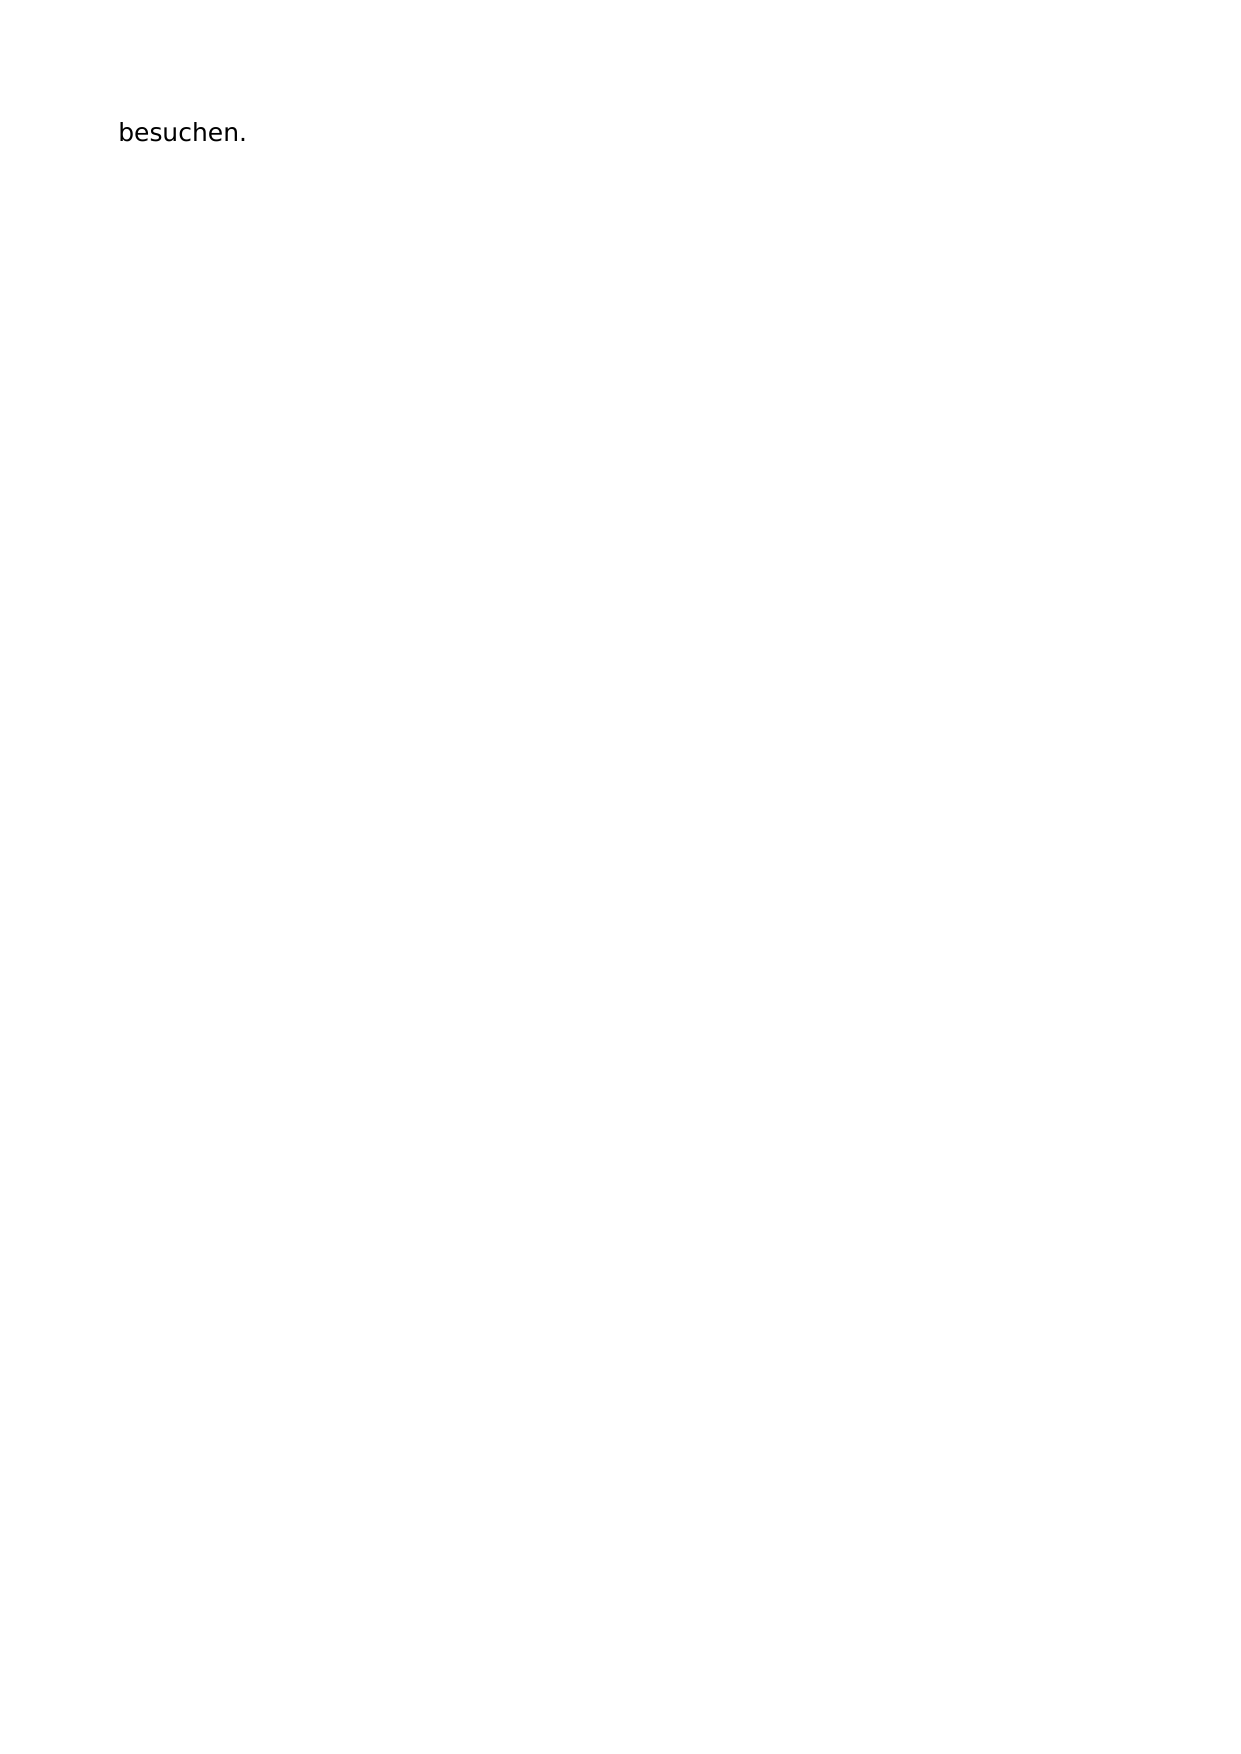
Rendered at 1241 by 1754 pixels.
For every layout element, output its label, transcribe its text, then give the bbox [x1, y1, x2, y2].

text besuchen. [118, 118, 1122, 147]
